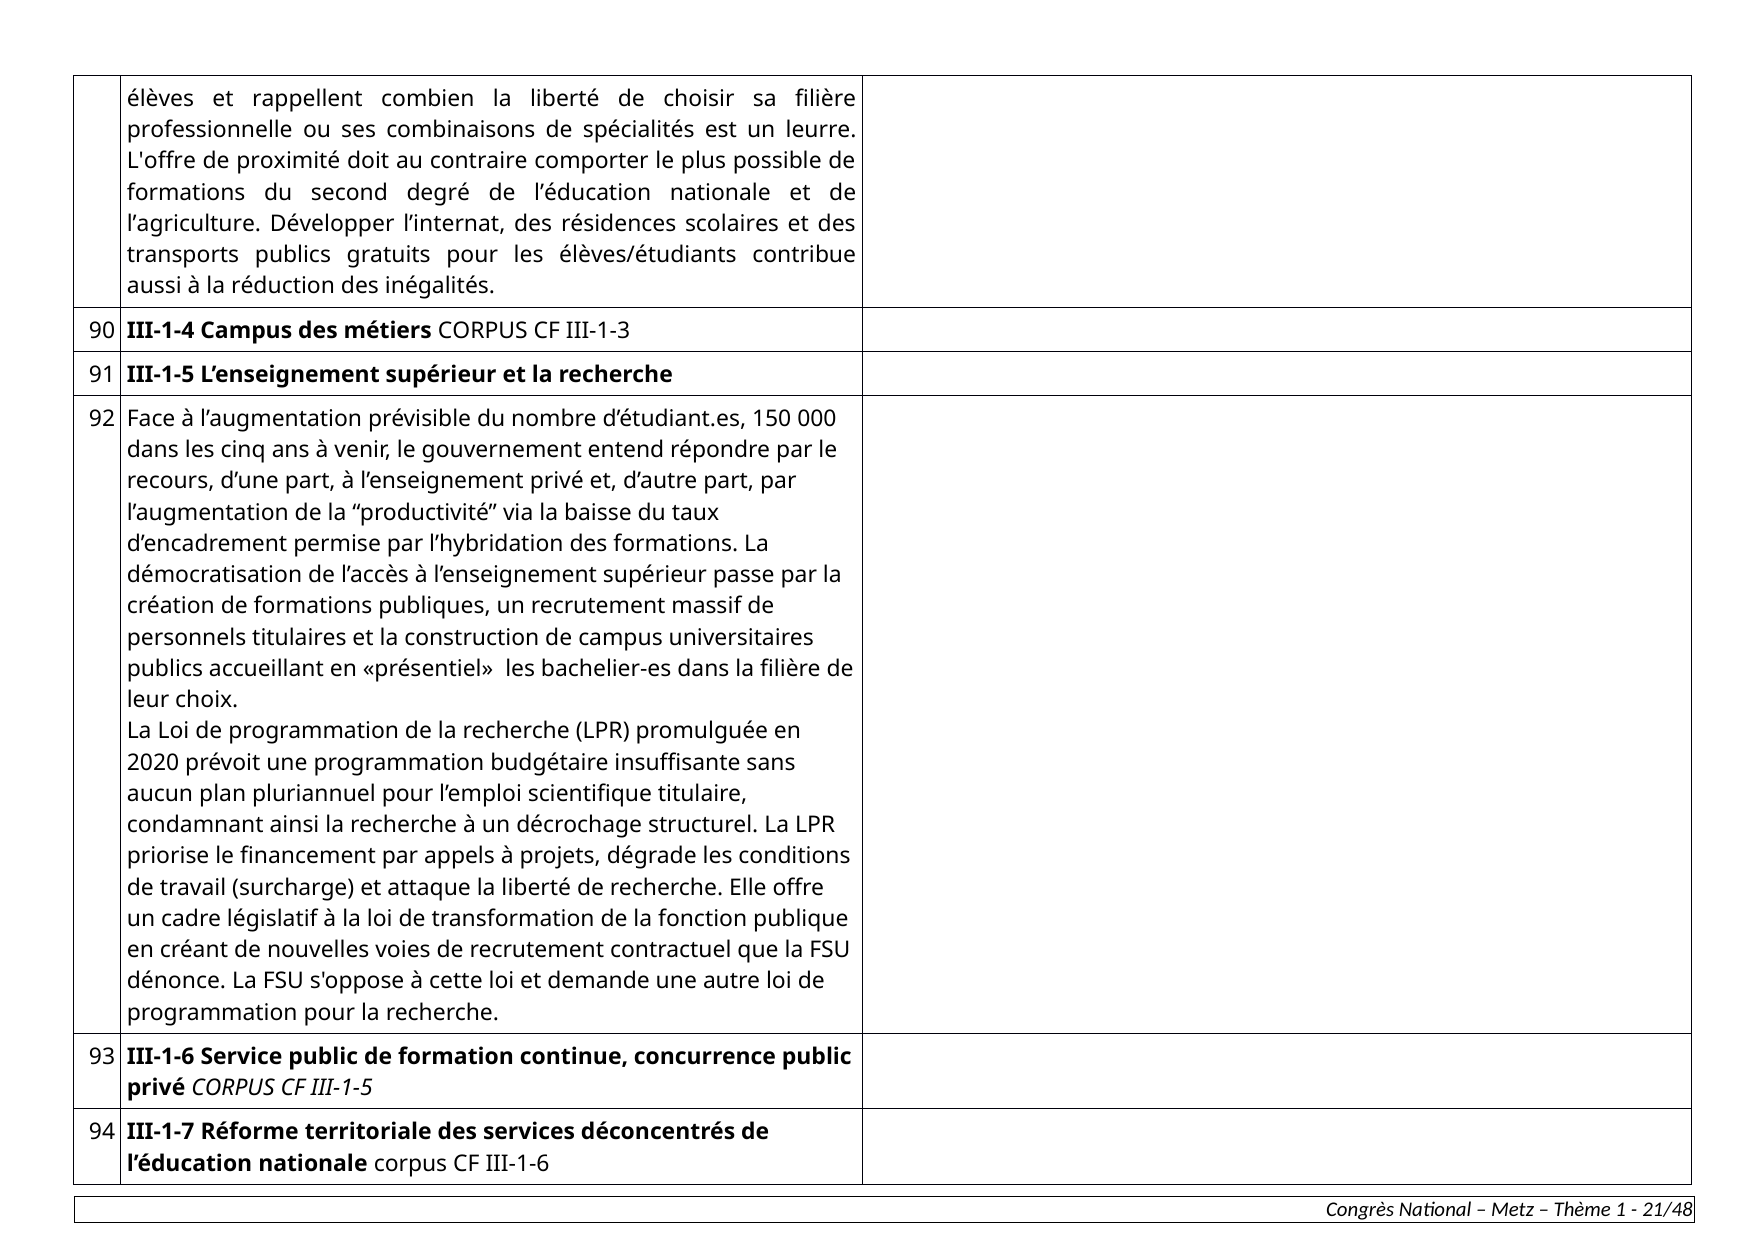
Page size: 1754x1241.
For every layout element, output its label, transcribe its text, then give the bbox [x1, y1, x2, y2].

table_cell [863, 308, 1691, 351]
table_cell [863, 352, 1691, 395]
table_cell [863, 1109, 1691, 1184]
table_cell III-1-7 Réforme territoriale des services déconcentrés de l’éducation nationale corpus CF III-1-6 [121, 1109, 862, 1184]
table_cell élèves et rappellent combien la liberté de choisir sa filière professionnelle ou ses combinaisons de spécialités est un leurre. L'offre de proximité doit au contraire comporter le plus possible de formations du second degré de l’éducation nationale et de l’agriculture. Développer l’internat, des résidences scolaires et des transports publics gratuits pour les élèves/étudiants contribue aussi à la réduction des inégalités. [121, 76, 862, 307]
table_cell [863, 396, 1691, 1033]
table_cell III-1-4 Campus des métiers CORPUS CF III-1-3 [121, 308, 862, 351]
table_cell [863, 1034, 1691, 1108]
table_cell 94 [74, 1109, 120, 1184]
table_cell 93 [74, 1034, 120, 1108]
table_cell 92 [74, 396, 120, 1033]
table_cell Face à l’augmentation prévisible du nombre d’étudiant.es, 150 000 dans les cinq ans à venir, le gouvernement entend répondre par le recours, d’une part, à l’enseignement privé et, d’autre part, par l’augmentation de la “productivité” via la baisse du taux d’encadrement permise par l’hybridation des formations. La démocratisation de l’accès à l’enseignement supérieur passe par la création de formations publiques, un recrutement massif de personnels titulaires et la construction de campus universitaires publics accueillant en «présentiel» les bachelier-es dans la filière de leur choix. La Loi de programmation de la recherche (LPR) promulguée en 2020 prévoit une programmation budgétaire insuffisante sans aucun plan pluriannuel pour l’emploi scientifique titulaire, condamnant ainsi la recherche à un décrochage structurel. La LPR priorise le financement par appels à projets, dégrade les conditions de travail (surcharge) et attaque la liberté de recherche. Elle offre un cadre législatif à la loi de transformation de la fonction publique en créant de nouvelles voies de recrutement contractuel que la FSU dénonce. La FSU s'oppose à cette loi et demande une autre loi de programmation pour la recherche. [121, 396, 862, 1033]
table_cell 90 [74, 308, 120, 351]
table_cell III-1-6 Service public de formation continue, concurrence public privé CORPUS CF III-1-5 [121, 1034, 862, 1108]
table_cell 91 [74, 352, 120, 395]
table_cell III-1-5 L’enseignement supérieur et la recherche [121, 352, 862, 395]
table_cell [74, 76, 120, 307]
table_cell [863, 76, 1691, 307]
